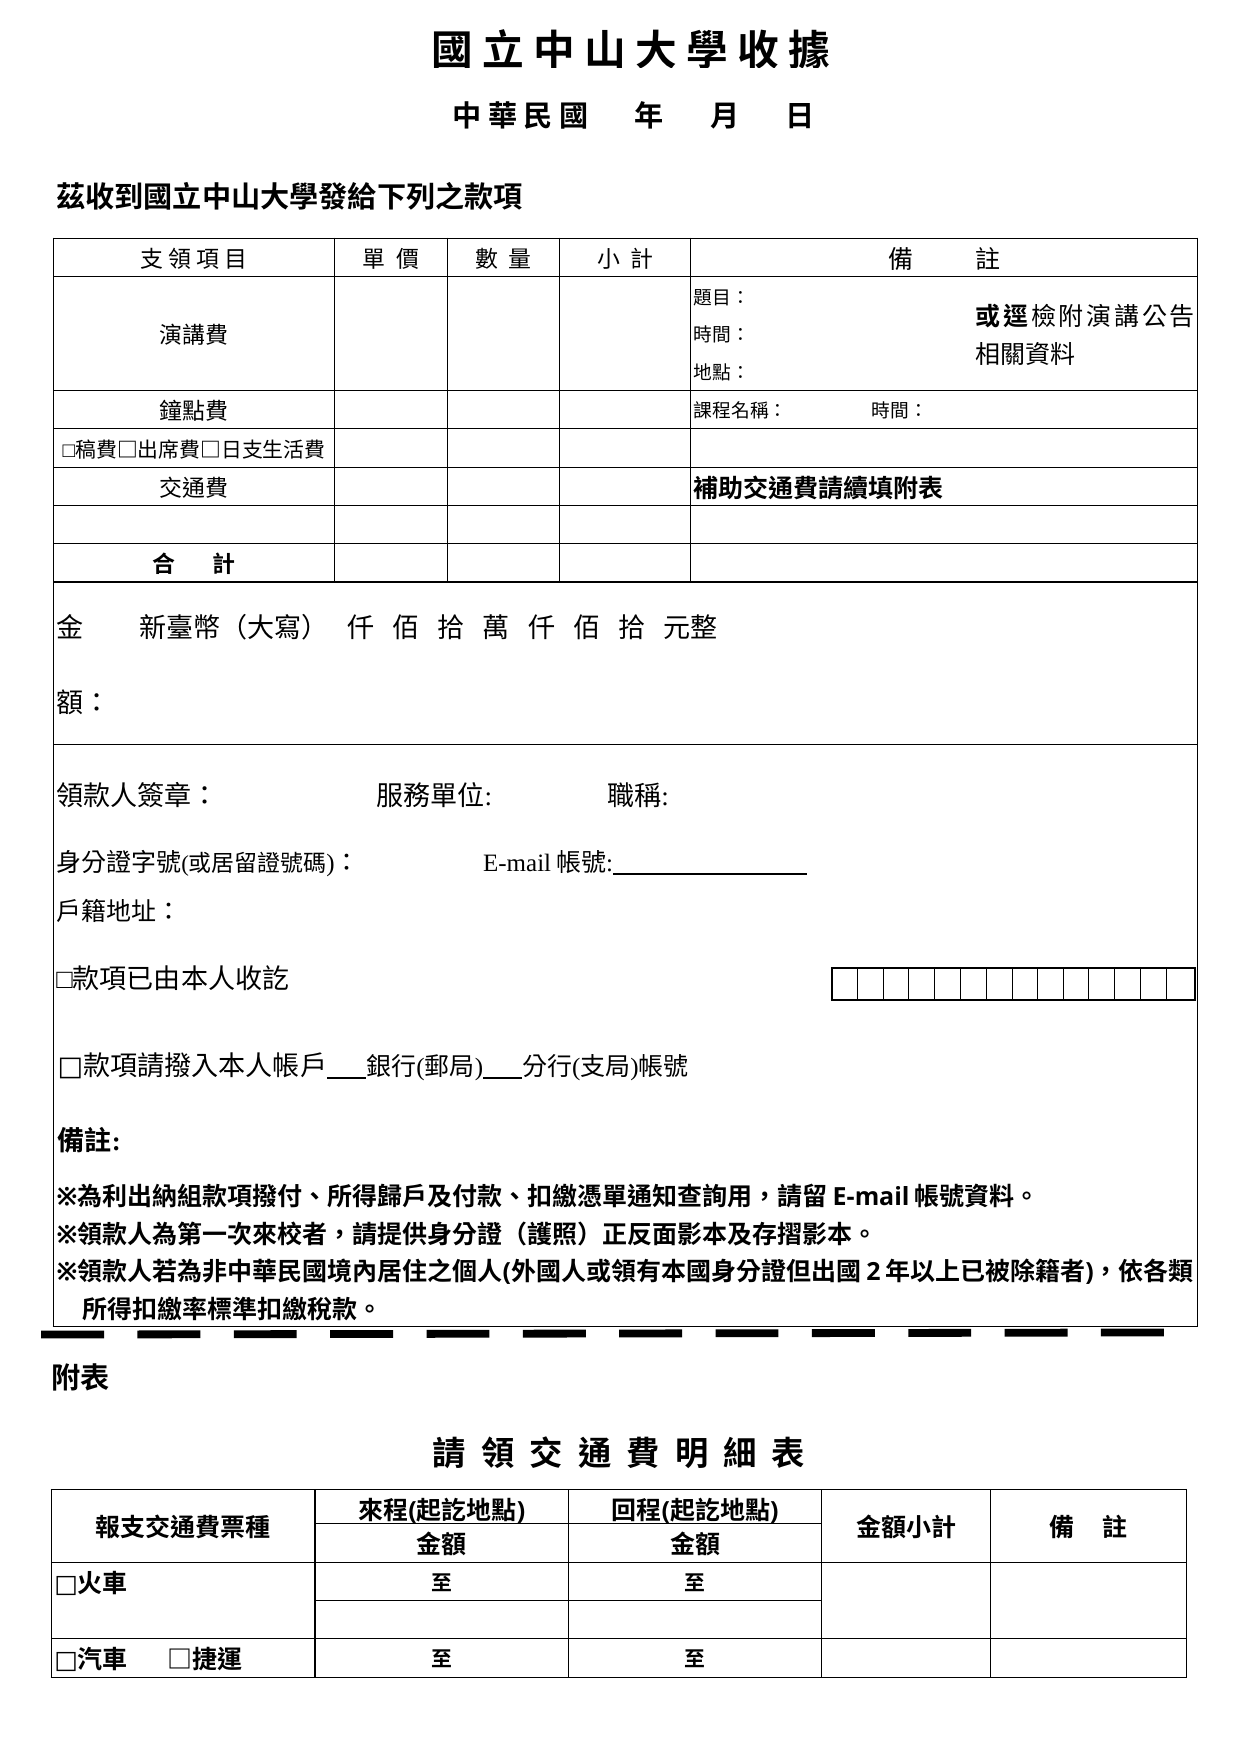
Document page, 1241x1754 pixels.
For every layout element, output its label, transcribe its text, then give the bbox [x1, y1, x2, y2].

table_header [1038, 969, 1063, 999]
table_cell 金額 [569, 1524, 821, 1562]
table_cell [822, 1639, 990, 1677]
table_header [961, 969, 986, 999]
table_header [935, 969, 960, 999]
table_cell [691, 506, 1197, 543]
table_cell [448, 429, 559, 467]
table_cell [691, 544, 1197, 581]
table_header [1089, 969, 1114, 999]
table_header [1013, 969, 1037, 999]
table_cell [316, 1601, 568, 1638]
table_cell 課程名稱： 時間： [691, 391, 1197, 428]
table_cell 支 領 項 目 [54, 239, 334, 276]
table_cell 新臺幣（大寫） 仟 佰 拾 萬 仟 佰 拾 元整 [136, 583, 1197, 744]
table_cell 合 計 [54, 544, 334, 581]
table_cell [991, 1563, 1186, 1638]
table_header [1167, 969, 1194, 999]
table_cell 題目： 時間： 地點： [691, 277, 972, 390]
table_header 來程(起訖地點) [316, 1490, 568, 1523]
table_cell [822, 1563, 990, 1638]
table_cell [448, 544, 559, 581]
table_cell 演講費 [54, 277, 334, 390]
table_cell [448, 506, 559, 543]
table_header [987, 969, 1012, 999]
table_cell [335, 506, 447, 543]
table_cell [569, 1601, 821, 1638]
table_cell [560, 391, 690, 428]
table_cell [335, 277, 447, 390]
table_cell [560, 506, 690, 543]
table_cell 或逕檢附演講公告相關資料 [972, 277, 1197, 390]
table_cell [448, 391, 559, 428]
table_cell 金額： [54, 583, 136, 744]
table_cell [560, 544, 690, 581]
table_header [1141, 969, 1166, 999]
table_cell □火車 [52, 1563, 314, 1638]
text 請 領 交 通 費 明 細 表 [34, 1414, 1187, 1489]
table_cell 金額 [316, 1524, 568, 1562]
table_cell [560, 277, 690, 390]
table_cell □汽車 □捷運 [52, 1639, 314, 1677]
table_cell 至 [316, 1563, 568, 1600]
table_cell 數 量 [448, 239, 559, 276]
table_cell [691, 429, 1197, 467]
table_cell [335, 544, 447, 581]
text 附表 [34, 1339, 1187, 1414]
table_cell 至 [569, 1639, 821, 1677]
table_cell □稿費□出席費□日支生活費 [54, 429, 334, 467]
table_header 報支交通費票種 [52, 1490, 314, 1562]
table_cell [448, 277, 559, 390]
table_cell 備 註 [691, 239, 1197, 276]
table_header [884, 969, 908, 999]
table_cell 交通費 [54, 468, 334, 505]
table_cell [560, 468, 690, 505]
table_cell [448, 468, 559, 505]
table_cell 補助交通費請續填附表 [691, 468, 1197, 505]
table_cell 單 價 [335, 239, 447, 276]
table_cell [335, 468, 447, 505]
table_header [833, 969, 857, 999]
table_cell 領款人簽章： 服務單位: 職稱: 身分證字號(或居留證號碼)： E-mail帳號: 戶籍地址： □款項已由本人收訖 □款項請撥入本人帳戶 銀行(郵局) 分行(支局)帳號 備註: ※為利出納組款項撥付、所得歸戶及付款、扣繳憑單通知查詢用，請留E-mail帳號資料。 ※領款人為第一次來校者，請提供身分證（護照）正反面影本及存摺影本。 ※領款人若為非中華民國境內居住之個人(外國人或領有本國身分證但出國2年以上已被除籍者)，依各類所得扣繳率標準扣繳稅款。 [54, 745, 1197, 1326]
table_header [858, 969, 883, 999]
table_cell 至 [316, 1639, 568, 1677]
table_header [909, 969, 934, 999]
table_header 金額小計 [822, 1490, 990, 1562]
table_header [1064, 969, 1088, 999]
table_header 備 註 [991, 1490, 1186, 1562]
table_cell 鐘點費 [54, 391, 334, 428]
table_cell 小 計 [560, 239, 690, 276]
table_cell [560, 429, 690, 467]
table_header 回程(起訖地點) [569, 1490, 821, 1523]
table_cell [991, 1639, 1186, 1677]
table_header 中 華 民 國 年 月 日 茲收到國立中山大學發給下列之款項 [53, 71, 1198, 238]
table_cell [54, 506, 334, 543]
table_header [1115, 969, 1140, 999]
table_cell 至 [569, 1563, 821, 1600]
table_cell [335, 429, 447, 467]
table_cell [335, 391, 447, 428]
